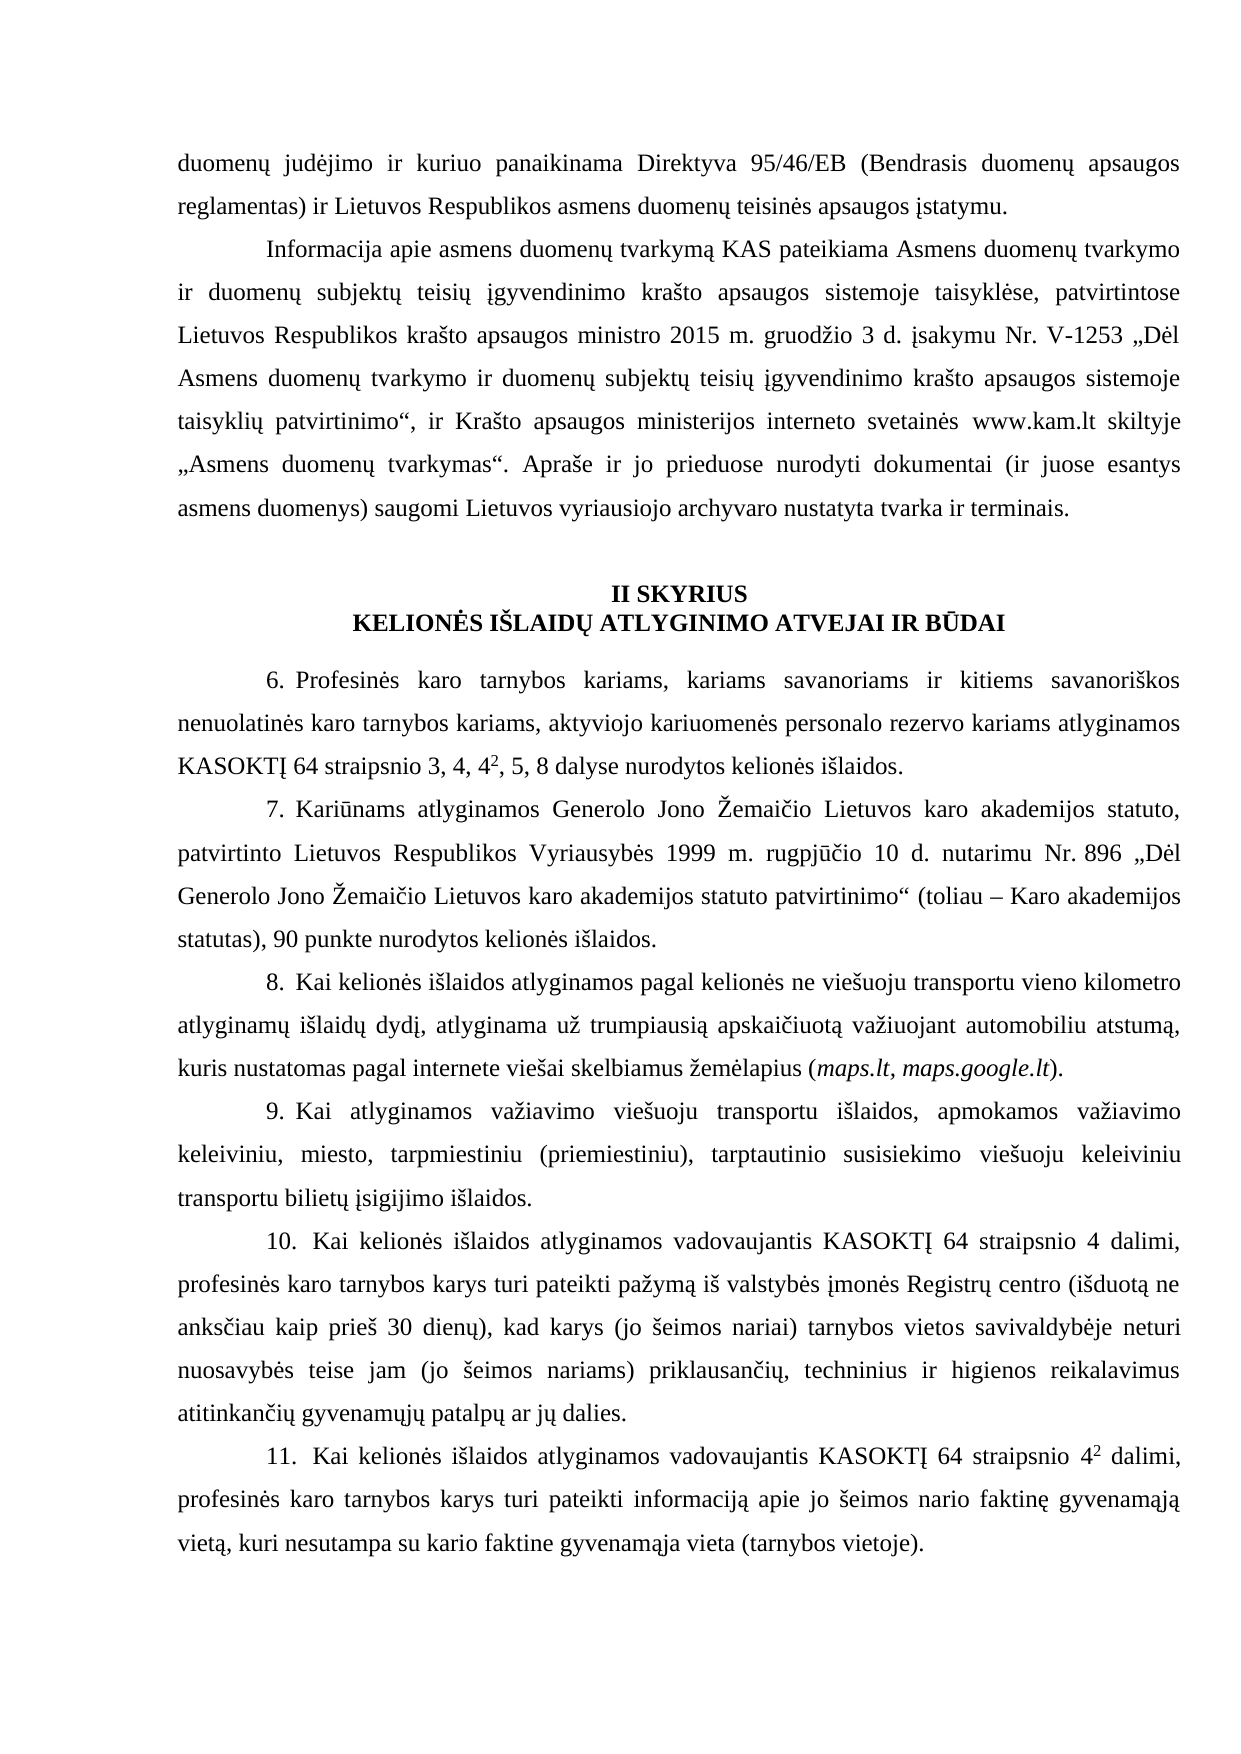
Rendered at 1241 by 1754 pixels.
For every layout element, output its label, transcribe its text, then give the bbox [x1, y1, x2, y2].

text 7. Kariūnams atlyginamos Generolo Jono Žemaičio Lietuvos karo akademijos statuto, patvirtinto Lietuvos Respublikos Vyriausybės 1999 m. rugpjūčio 10 d. nutarimu Nr. 896 „Dėl Generolo Jono Žemaičio Lietuvos karo akademijos statuto patvirtinimo“ (toliau – Karo akademijos statutas), 90 punkte nurodytos kelionės išlaidos. [177, 794, 1181, 953]
text Informacija apie asmens duomenų tvarkymą KAS pateikiama Asmens duomenų tvarkymo ir duomenų subjektų teisių įgyvendinimo krašto apsaugos sistemoje taisyklėse, patvirtintose Lietuvos Respublikos krašto apsaugos ministro 2015 m. gruodžio 3 d. įsakymu Nr. V-1253 „Dėl Asmens duomenų tvarkymo ir duomenų subjektų teisių įgyvendinimo krašto apsaugos sistemoje taisyklių patvirtinimo“, ir Krašto apsaugos ministerijos interneto svetainės www.kam.lt skiltyje „Asmens duomenų tvarkymas“. Apraše ir jo prieduose nurodyti dokumentai (ir juose esantys asmens duomenys) saugomi Lietuvos vyriausiojo archyvaro nustatyta tvarka ir terminais. [177, 234, 1181, 521]
text 10. Kai kelionės išlaidos atlyginamos vadovaujantis KASOKTĮ 64 straipsnio 4 dalimi, profesinės karo tarnybos karys turi pateikti pažymą iš valstybės įmonės Registrų centro (išduotą ne anksčiau kaip prieš 30 dienų), kad karys (jo šeimos nariai) tarnybos vietos savivaldybėje neturi nuosavybės teise jam (jo šeimos nariams) priklausančių, techninius ir higienos reikalavimus atitinkančių gyvenamųjų patalpų ar jų dalies. [177, 1226, 1181, 1427]
text KELIONĖS IŠLAIDŲ ATLYGINIMO ATVEJAI IR BŪDAI [177, 608, 1181, 636]
text 9. Kai atlyginamos važiavimo viešuoju transportu išlaidos, apmokamos važiavimo keleiviniu, miesto, tarpmiestiniu (priemiestiniu), tarptautinio susisiekimo viešuoju keleiviniu transportu bilietų įsigijimo išlaidos. [177, 1096, 1181, 1211]
text 11. Kai kelionės išlaidos atlyginamos vadovaujantis KASOKTĮ 64 straipsnio 42 dalimi, profesinės karo tarnybos karys turi pateikti informaciją apie jo šeimos nario faktinę gyvenamąją vietą, kuri nesutampa su kario faktine gyvenamąja vieta (tarnybos vietoje). [177, 1441, 1181, 1556]
text duomenų judėjimo ir kuriuo panaikinama Direktyva 95/46/EB (Bendrasis duomenų apsaugos reglamentas) ir Lietuvos Respublikos asmens duomenų teisinės apsaugos įstatymu. [177, 148, 1181, 219]
text 6. Profesinės karo tarnybos kariams, kariams savanoriams ir kitiems savanoriškos nenuolatinės karo tarnybos kariams, aktyviojo kariuomenės personalo rezervo kariams atlyginamos KASOKTĮ 64 straipsnio 3, 4, 42, 5, 8 dalyse nurodytos kelionės išlaidos. [177, 665, 1181, 780]
text II SKYRIUS [177, 579, 1181, 608]
text 8. Kai kelionės išlaidos atlyginamos pagal kelionės ne viešuoju transportu vieno kilometro atlyginamų išlaidų dydį, atlyginama už trumpiausią apskaičiuotą važiuojant automobiliu atstumą, kuris nustatomas pagal internete viešai skelbiamus žemėlapius (maps.lt, maps.google.lt). [177, 967, 1181, 1082]
